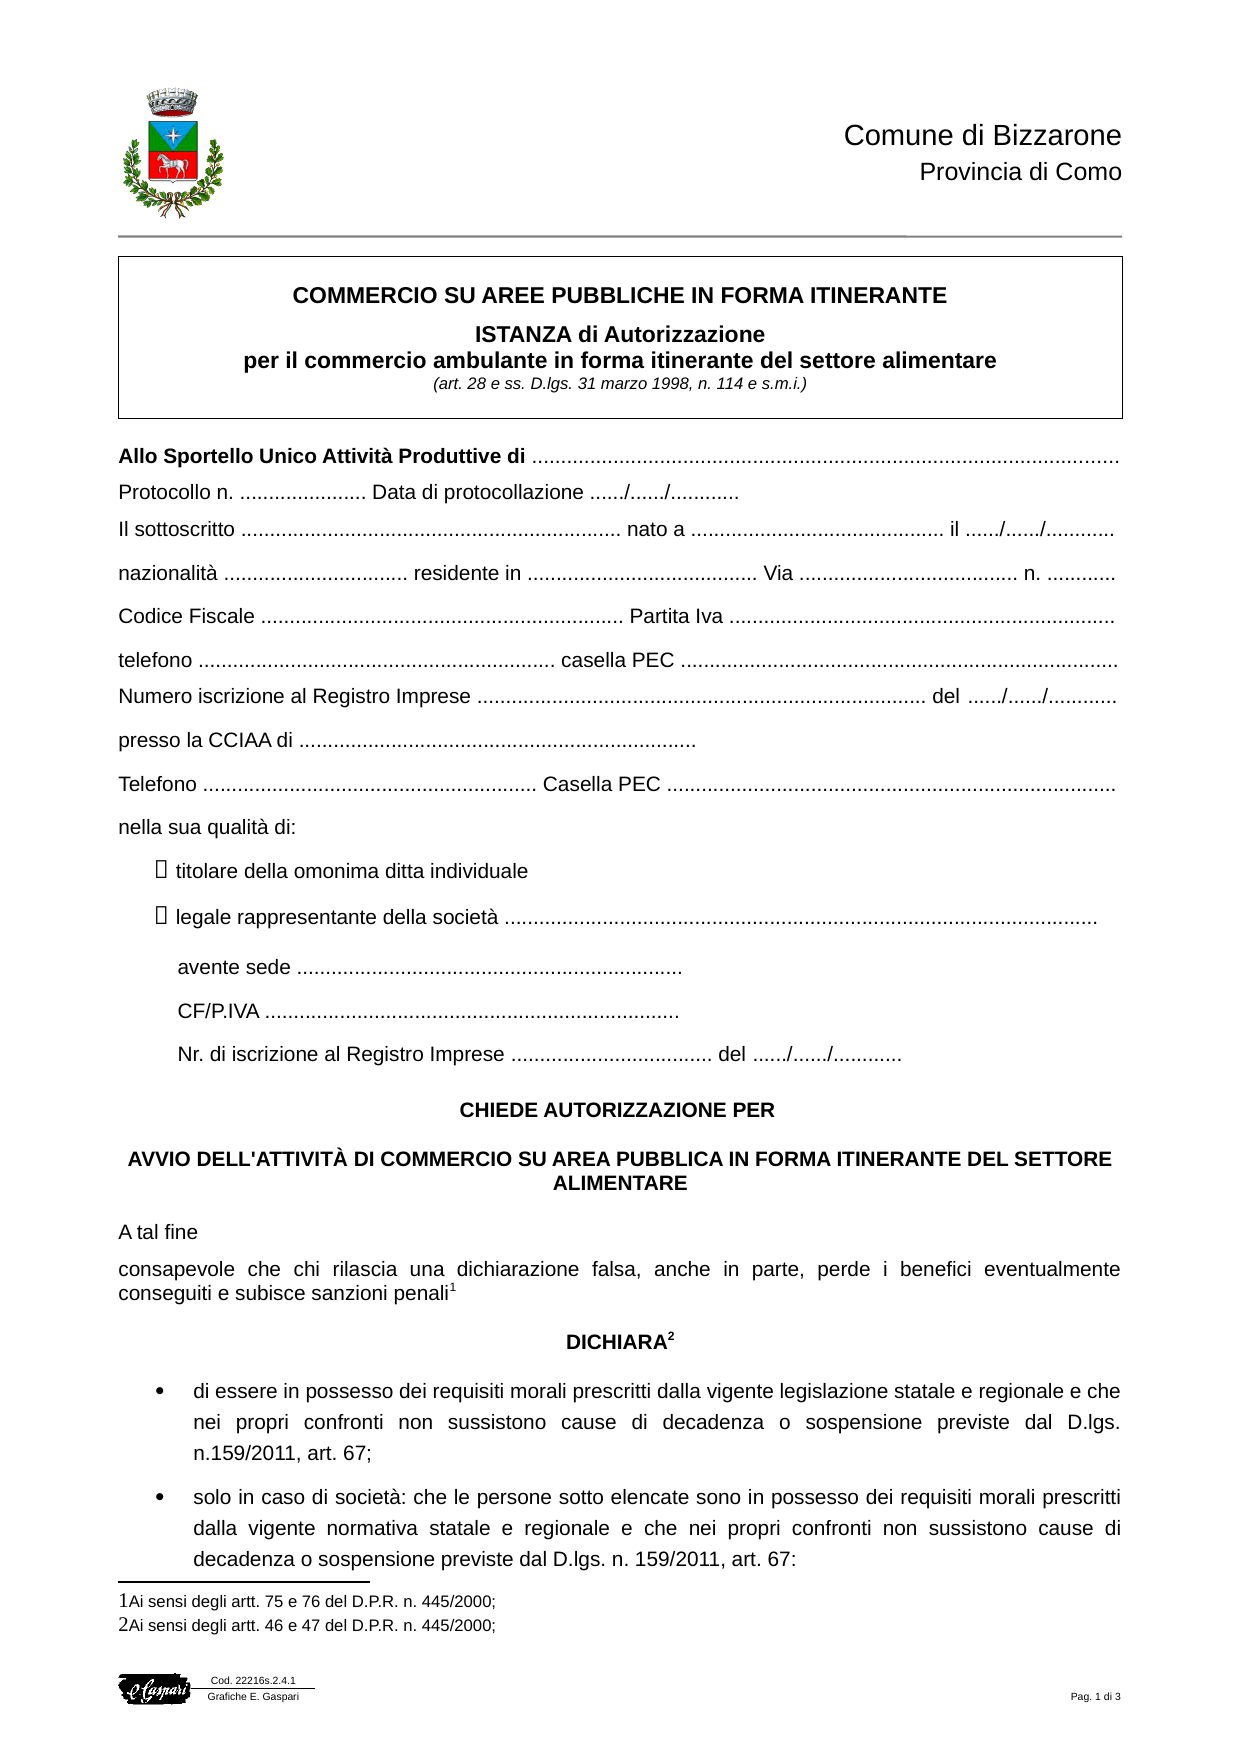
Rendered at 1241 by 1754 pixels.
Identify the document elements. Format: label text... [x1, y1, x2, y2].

picture [122, 87, 224, 219]
text Il sottoscritto .................................................................. nato a ............................................ il ....../....../............ [118, 517, 1122, 541]
text Ai sensi degli artt. 46 e 47 del D.P.R. n. 445/2000; [118, 1612, 1122, 1636]
text Comune di Bizzarone [224, 118, 1122, 152]
text Numero iscrizione al Registro Imprese .............................................................................. del ....../....../............ [118, 684, 1122, 708]
text  titolare della omonima ditta individuale [153, 851, 1122, 886]
text telefono .............................................................. casella PEC ............................................................................ [118, 648, 1122, 672]
text Allo Sportello Unico Attività Produttive di [118, 444, 1122, 468]
text presso la CCIAA di ..................................................................... [118, 728, 1122, 752]
text Ai sensi degli artt. 75 e 76 del D.P.R. n. 445/2000; [118, 1588, 1122, 1612]
text avente sede ................................................................... [177, 955, 1122, 979]
text Provincia di Como [224, 157, 1122, 185]
text nella sua qualità di: [118, 815, 1122, 839]
picture [117, 1672, 191, 1705]
text Protocollo n. ...................... Data di protocollazione ....../....../............ [118, 480, 1122, 504]
text CF/P.IVA ........................................................................ [177, 998, 1122, 1022]
text consapevole che chi rilascia una dichiarazione falsa, anche in parte, perde i benefici eventualmente conseguiti e subisce sanzioni penali [118, 1257, 1122, 1304]
list solo in caso di società: che le persone sotto elencate sono in possesso dei requisiti morali prescritti dalla vigente normativa statale e regionale e che nei propri confronti non sussistono cause di decadenza o sospensione previste dal D.lgs. n. 159/2011, art. 67: [156, 1484, 1122, 1571]
text Telefono .......................................................... Casella PEC .............................................................................. [118, 771, 1122, 795]
text Nr. di iscrizione al Registro Imprese ................................... del ....../....../............ [177, 1042, 1122, 1066]
text nazionalità ................................ residente in ........................................ Via ...................................... n. ............ [118, 560, 1122, 584]
text  legale rappresentante della società ....................................................................................................... [153, 898, 1122, 932]
text CHIEDE AUTORIZZAZIONE PER [118, 1098, 1122, 1122]
text AVVIO DELL'ATTIVITÀ DI COMMERCIO SU AREA PUBBLICA IN FORMA ITINERANTE DEL SETTORE ALIMENTARE [118, 1147, 1122, 1195]
text Codice Fiscale ............................................................... Partita Iva ................................................................... [118, 604, 1122, 628]
text A tal fine [118, 1220, 1122, 1244]
list di essere in possesso dei requisiti morali prescritti dalla vigente legislazione statale e regionale e che nei propri confronti non sussistono cause di decadenza o sospensione previste dal D.lgs. n.159/2011, art. 67; [156, 1378, 1122, 1465]
text DICHIARA [118, 1329, 1122, 1353]
table_header COMMERCIO SU AREE PUBBLICHE IN FORMA ITINERANTE ISTANZA di Autorizzazione per il commercio ambulante in forma itinerante del settore alimentare (art. 28 e ss. D.lgs. 31 marzo 1998, n. 114 e s.m.i.) [119, 257, 1122, 418]
